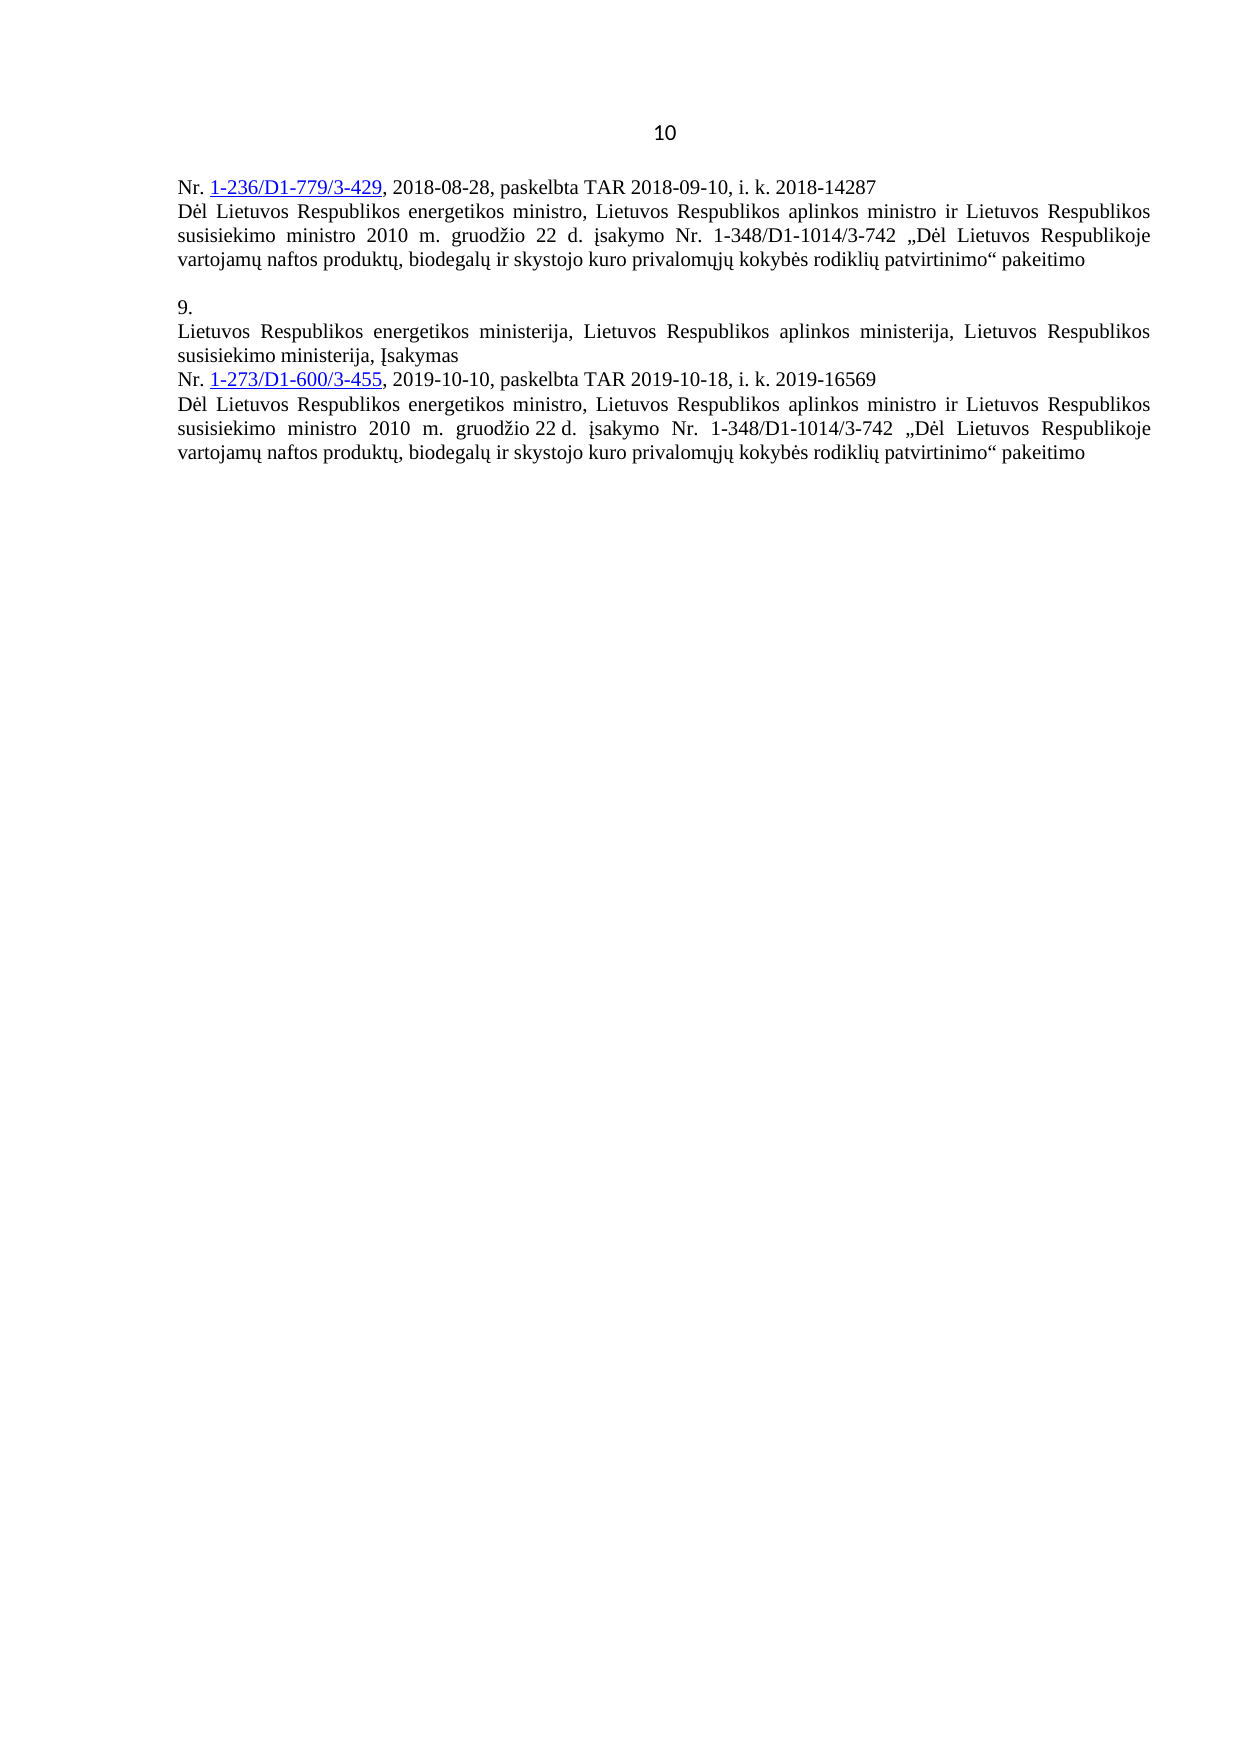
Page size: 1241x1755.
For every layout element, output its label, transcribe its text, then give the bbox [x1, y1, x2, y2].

text 9. [177, 295, 1152, 319]
text Nr. 1-273/D1-600/3-455, 2019-10-10, paskelbta TAR 2019-10-18, i. k. 2019-16569 [177, 367, 1152, 391]
text Nr. 1-236/D1-779/3-429, 2018-08-28, paskelbta TAR 2018-09-10, i. k. 2018-14287 [177, 175, 1152, 199]
text Dėl Lietuvos Respublikos energetikos ministro, Lietuvos Respublikos aplinkos ministro ir Lietuvos Respublikos susisiekimo ministro 2010 m. gruodžio 22 d. įsakymo Nr. 1-348/D1-1014/3-742 „Dėl Lietuvos Respublikoje vartojamų naftos produktų, biodegalų ir skystojo kuro privalomųjų kokybės rodiklių patvirtinimo“ pakeitimo [177, 391, 1152, 464]
text Lietuvos Respublikos energetikos ministerija, Lietuvos Respublikos aplinkos ministerija, Lietuvos Respublikos susisiekimo ministerija, Įsakymas [177, 319, 1152, 367]
text Dėl Lietuvos Respublikos energetikos ministro, Lietuvos Respublikos aplinkos ministro ir Lietuvos Respublikos susisiekimo ministro 2010 m. gruodžio 22 d. įsakymo Nr. 1-348/D1-1014/3-742 „Dėl Lietuvos Respublikoje vartojamų naftos produktų, biodegalų ir skystojo kuro privalomųjų kokybės rodiklių patvirtinimo“ pakeitimo [177, 199, 1152, 271]
